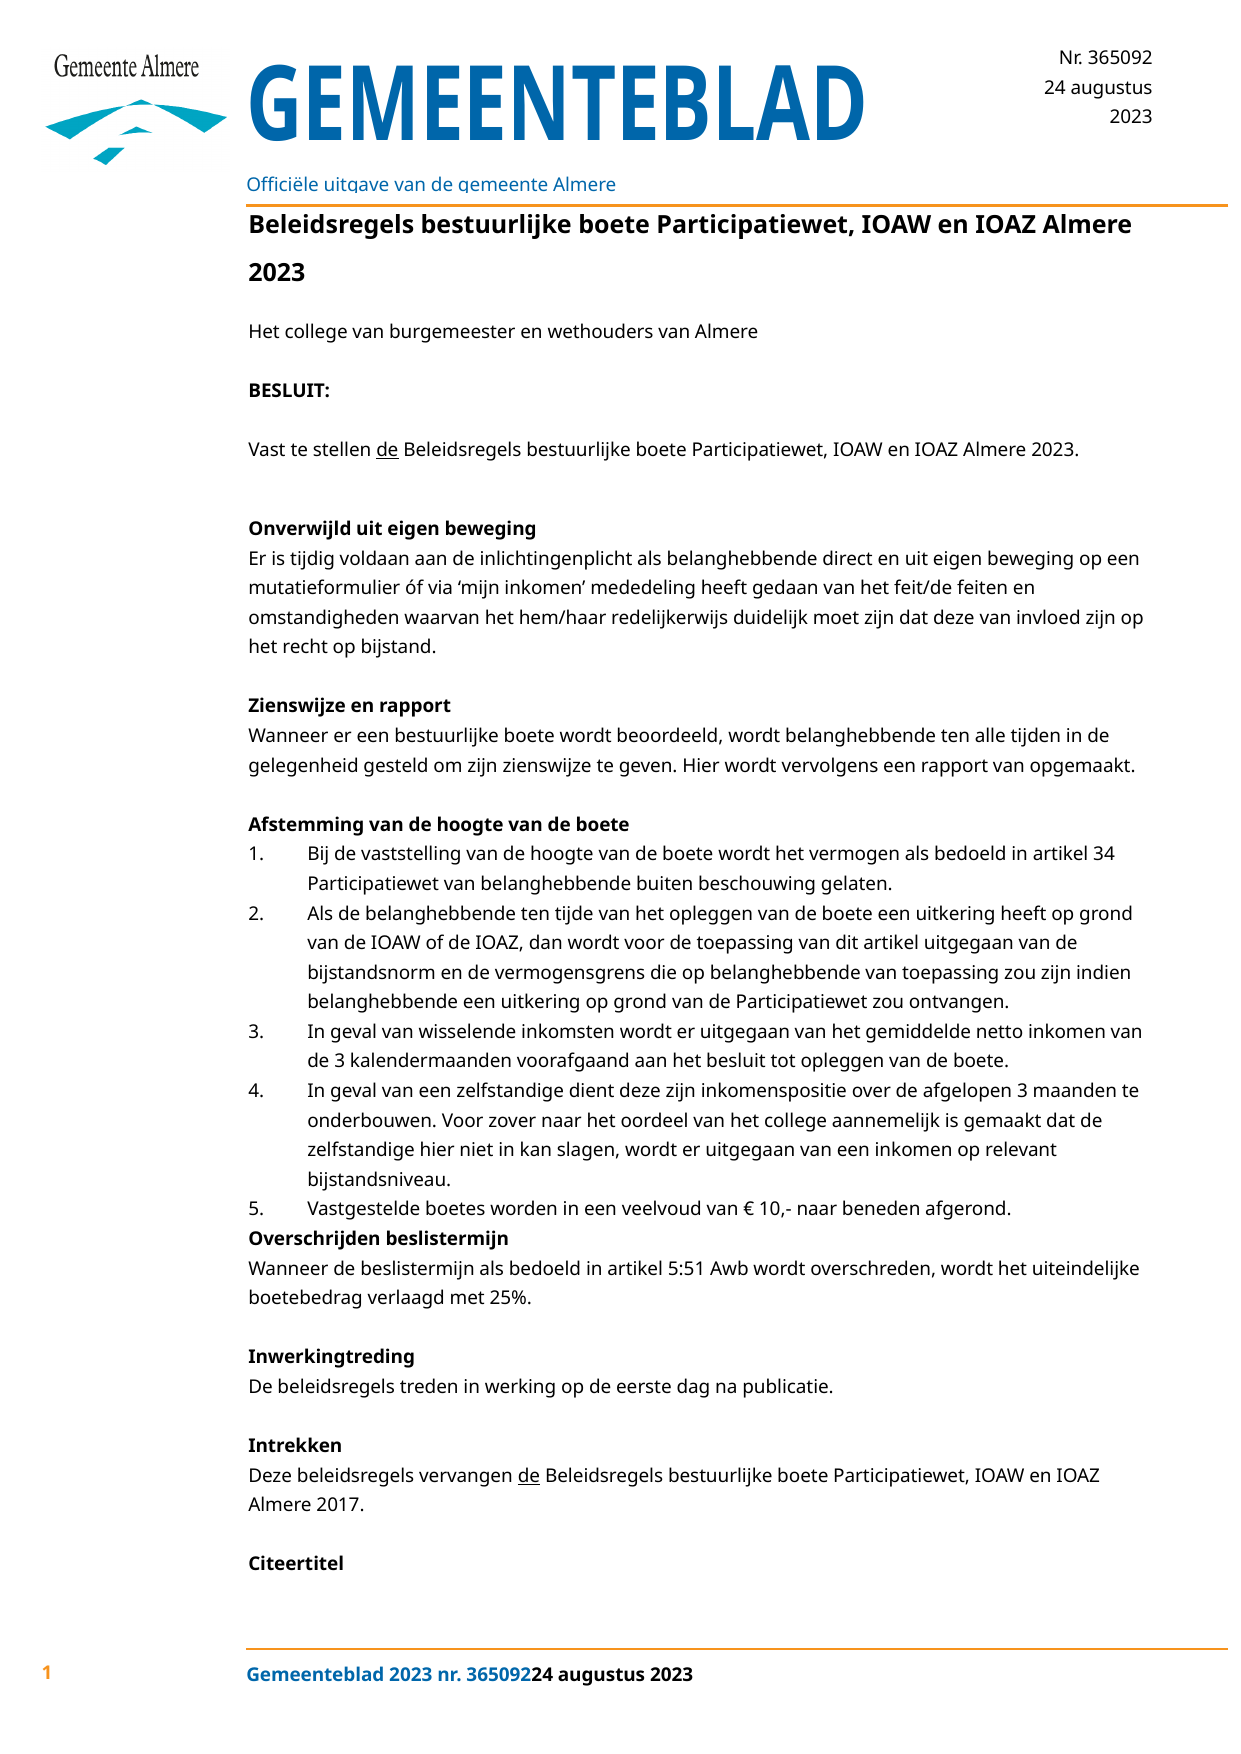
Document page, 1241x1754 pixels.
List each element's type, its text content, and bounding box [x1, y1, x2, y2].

list Bij de vaststelling van de hoogte van de boete wordt het vermogen als bedoeld in artikel 34 Participatiewet van belanghebbende buiten beschouwing gelaten. [248, 841, 1152, 896]
list In geval van een zelfstandige dient deze zijn inkomenspositie over de afgelopen 3 maanden te onderbouwen. Voor zover naar het oordeel van het college aannemelijk is gemaakt dat de zelfstandige hier niet in kan slagen, wordt er uitgegaan van een inkomen op relevant bijstandsniveau. [248, 1077, 1152, 1192]
list In geval van wisselende inkomsten wordt er uitgegaan van het gemiddelde netto inkomen van de 3 kalendermaanden voorafgaand aan het besluit tot opleggen van de boete. [248, 1018, 1152, 1073]
text Vast te stellen de Beleidsregels bestuurlijke boete Participatiewet, IOAW en IOAZ Almere 2023. [248, 436, 1152, 462]
list Als de belanghebbende ten tijde van het opleggen van de boete een uitkering heeft op grond van de IOAW of de IOAZ, dan wordt voor de toepassing van dit artikel uitgegaan van de bijstandsnorm en de vermogensgrens die op belanghebbende van toepassing zou zijn indien belanghebbende een uitkering op grond van de Participatiewet zou ontvangen. [248, 900, 1152, 1014]
text Het college van burgemeester en wethouders van Almere [248, 318, 1152, 344]
text Beleidsregels bestuurlijke boete Participatiewet, IOAW en IOAZ Almere 2023 [248, 207, 1152, 288]
text Inwerkingtreding [248, 1343, 1152, 1369]
list Vastgestelde boetes worden in een veelvoud van € 10,- naar beneden afgerond. [248, 1196, 1152, 1221]
text Onverwijld uit eigen beweging [248, 515, 1152, 541]
text Afstemming van de hoogte van de boete [248, 811, 1152, 837]
text Er is tijdig voldaan aan de inlichtingenplicht als belanghebbende direct en uit eigen beweging op een mutatieformulier óf via ‘mijn inkomen’ mededeling heeft gedaan van het feit/de feiten en omstandigheden waarvan het hem/haar redelijkerwijs duidelijk moet zijn dat deze van invloed zijn op het recht op bijstand. [248, 545, 1152, 659]
text BESLUIT: [248, 377, 1152, 403]
text Citeertitel [248, 1551, 1152, 1576]
text De beleidsregels treden in werking op de eerste dag na publicatie. [248, 1373, 1152, 1399]
picture [41, 47, 231, 172]
text Overschrijden beslistermijn [248, 1225, 1152, 1251]
text Deze beleidsregels vervangen de Beleidsregels bestuurlijke boete Participatiewet, IOAW en IOAZ Almere 2017. [248, 1462, 1152, 1517]
text Wanneer de beslistermijn als bedoeld in artikel 5:51 Awb wordt overschreden, wordt het uiteindelijke boetebedrag verlaagd met 25%. [248, 1255, 1152, 1310]
text Zienswijze en rapport [248, 693, 1152, 718]
text Wanneer er een bestuurlijke boete wordt beoordeeld, wordt belanghebbende ten alle tijden in de gelegenheid gesteld om zijn zienswijze te geven. Hier wordt vervolgens een rapport van opgemaakt. [248, 722, 1152, 777]
text Intrekken [248, 1432, 1152, 1458]
